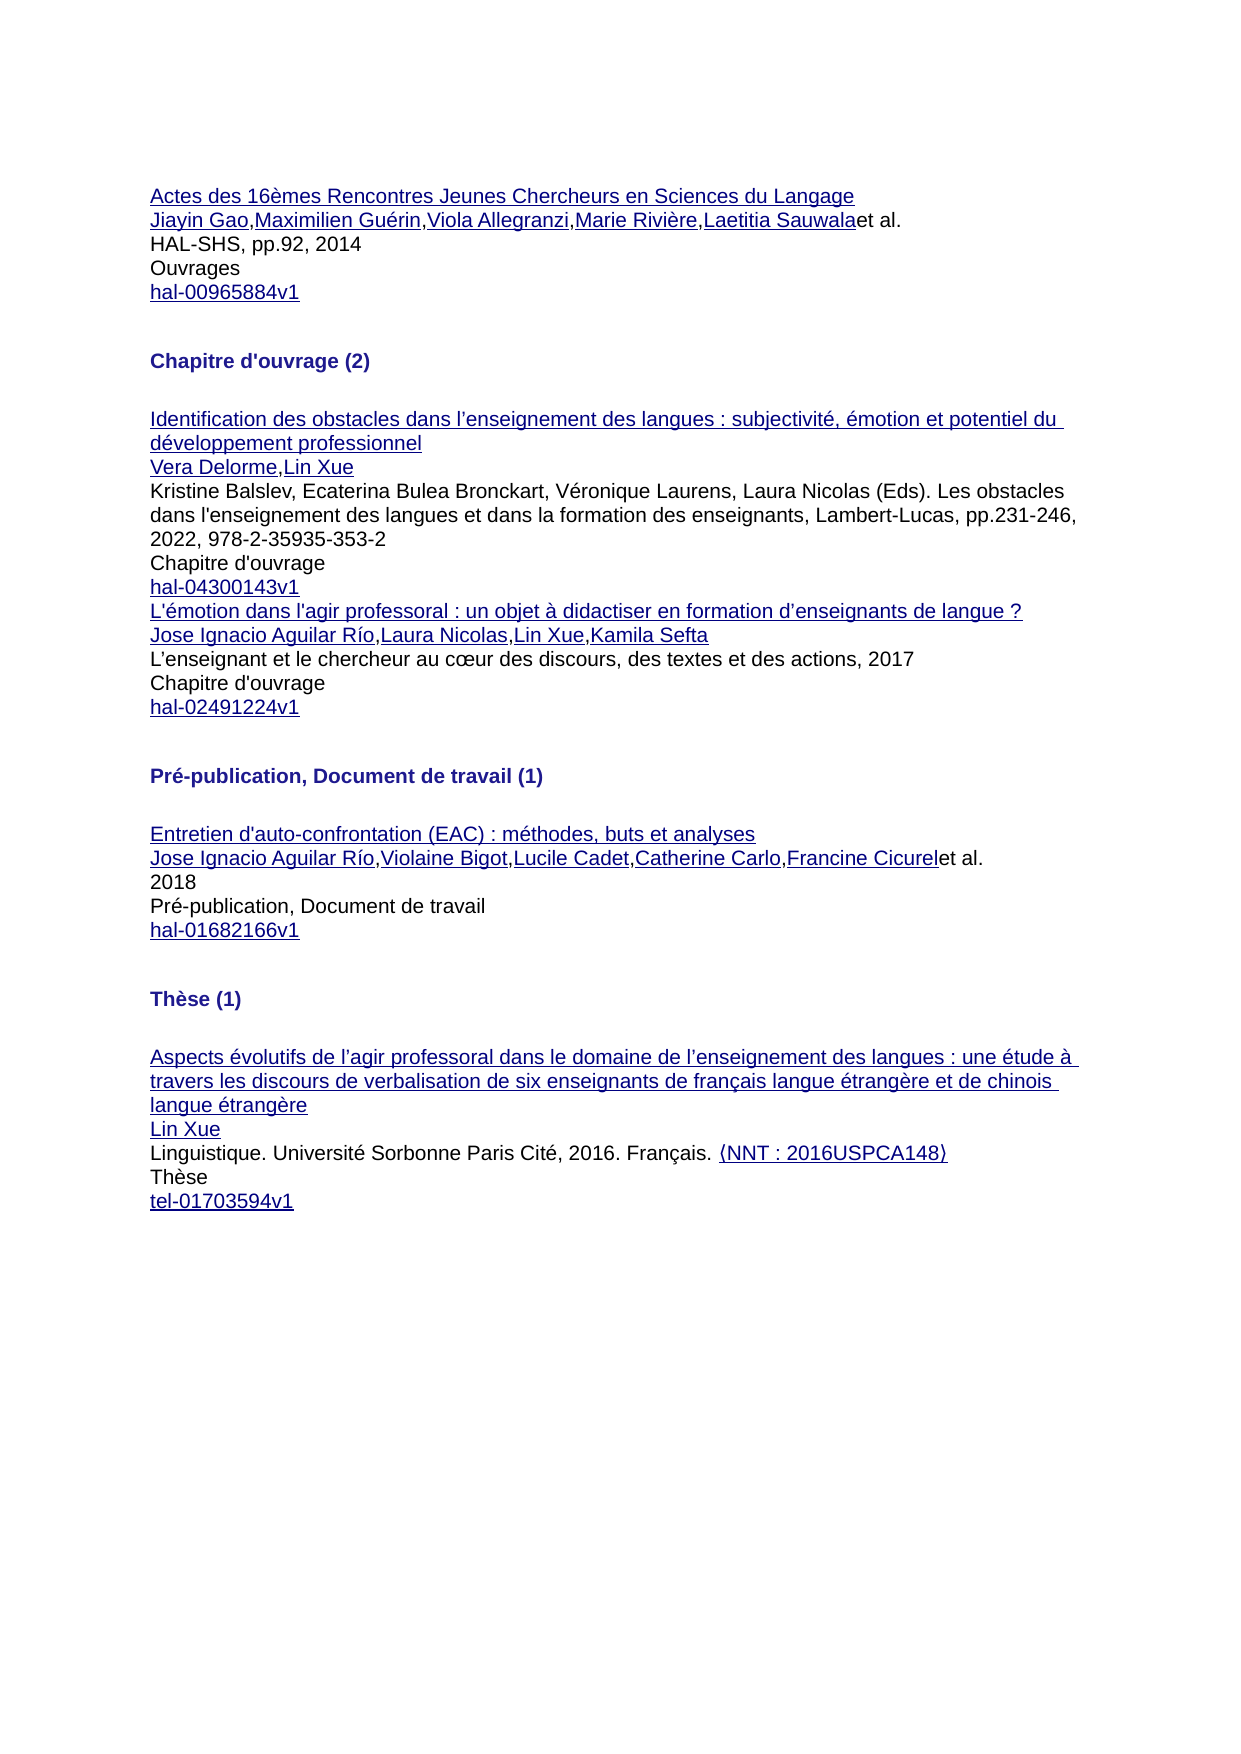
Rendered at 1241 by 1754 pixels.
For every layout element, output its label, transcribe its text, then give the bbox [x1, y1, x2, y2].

table_header Actes des 16èmes Rencontres Jeunes Chercheurs en Sciences du Langage Jiayin Gao,Maximilien Guérin,Viola Allegranzi,Marie Rivière,Laetitia Sauwalaet al. HAL-SHS, pp.92, 2014 Ouvrages hal-00965884v1 [150, 184, 1090, 304]
table_header Entretien d'auto-confrontation (EAC) : méthodes, buts et analyses Jose Ignacio Aguilar Río,Violaine Bigot,Lucile Cadet,Catherine Carlo,Francine Cicurelet al. 2018 Pré-publication, Document de travail hal-01682166v1 [150, 822, 1090, 942]
table_header Aspects évolutifs de l’agir professoral dans le domaine de l’enseignement des langues : une étude à travers les discours de verbalisation de six enseignants de français langue étrangère et de chinois langue étrangère Lin Xue Linguistique. Université Sorbonne Paris Cité, 2016. Français. ⟨NNT : 2016USPCA148⟩ Thèse tel-01703594v1 [150, 1045, 1090, 1212]
subtitle Thèse (1) [150, 986, 1090, 1010]
subtitle Chapitre d'ouvrage (2) [150, 349, 1090, 373]
subtitle Pré-publication, Document de travail (1) [150, 763, 1090, 787]
table_header Identification des obstacles dans l’enseignement des langues : subjectivité, émotion et potentiel du développement professionnel Vera Delorme,Lin Xue Kristine Balslev, Ecaterina Bulea Bronckart, Véronique Laurens, Laura Nicolas (Eds). Les obstacles dans l'enseignement des langues et dans la formation des enseignants, Lambert-Lucas, pp.231-246, 2022, 978-2-35935-353-2 Chapitre d'ouvrage hal-04300143v1 [150, 407, 1090, 599]
table_cell L'émotion dans l'agir professoral : un objet à didactiser en formation d’enseignants de langue ? Jose Ignacio Aguilar Río,Laura Nicolas,Lin Xue,Kamila Sefta L’enseignant et le chercheur au cœur des discours, des textes et des actions, 2017 Chapitre d'ouvrage hal-02491224v1 [150, 599, 1090, 719]
